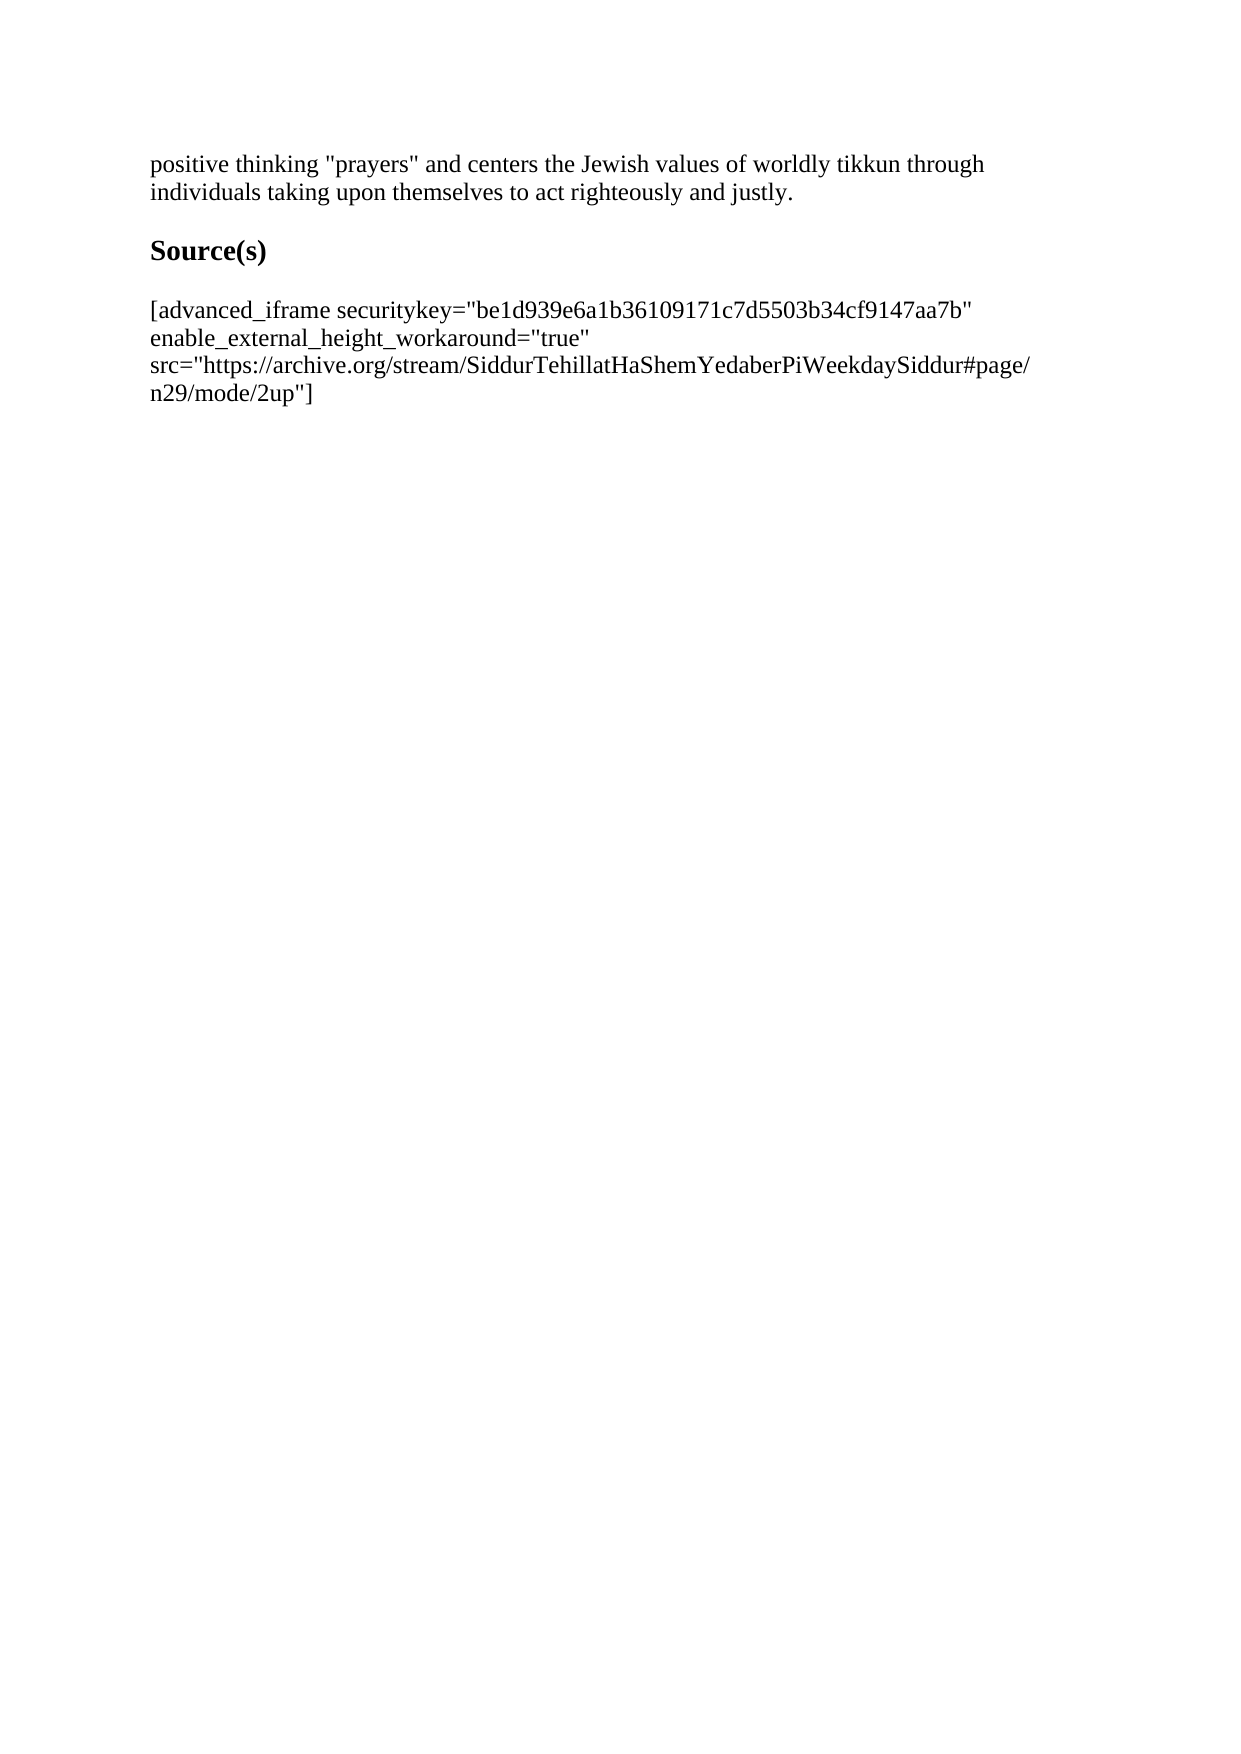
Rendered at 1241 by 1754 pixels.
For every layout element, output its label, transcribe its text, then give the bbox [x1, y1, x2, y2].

subtitle Source(s) [150, 235, 1090, 267]
text positive thinking "prayers" and centers the Jewish values of worldly tikkun through individuals taking upon themselves to act righteously and justly. [150, 150, 1090, 205]
text [advanced_iframe securitykey="be1d939e6a1b36109171c7d5503b34cf9147aa7b" enable_external_height_workaround="true" src="https://archive.org/stream/SiddurTehillatHaShemYedaberPiWeekdaySiddur#page/n29/mode/2up"] [150, 296, 1090, 407]
